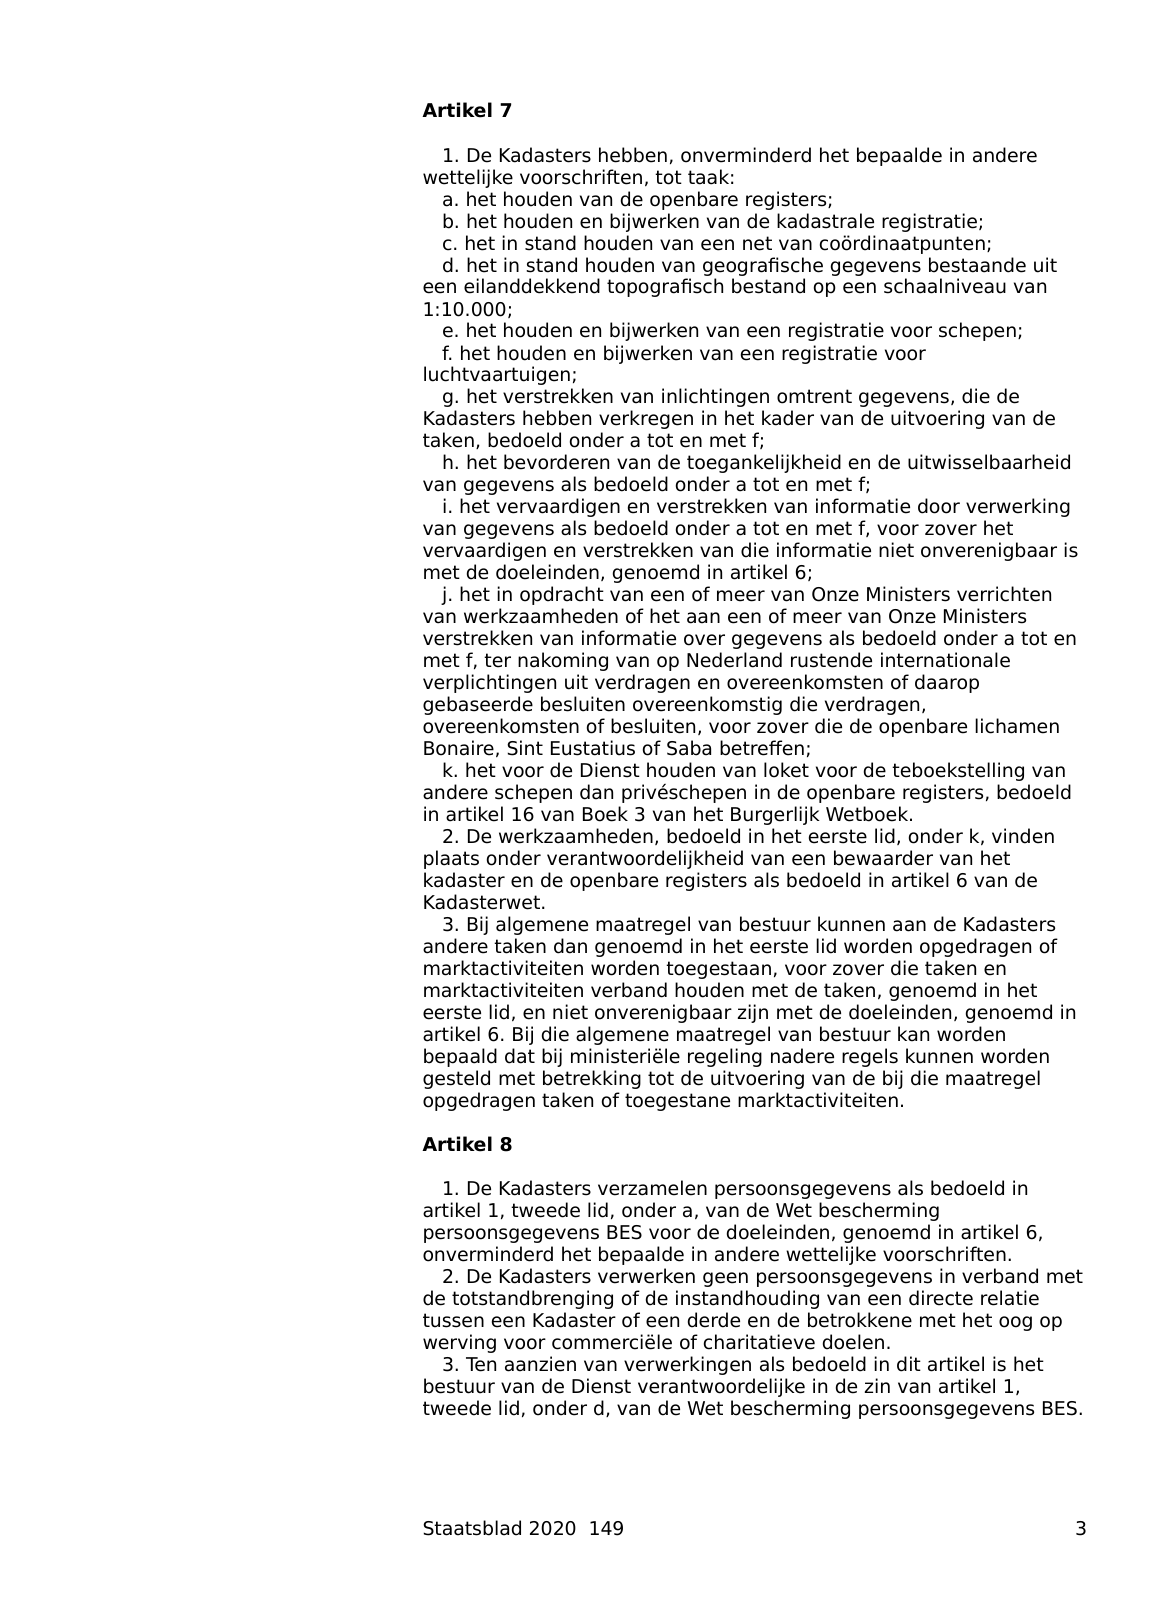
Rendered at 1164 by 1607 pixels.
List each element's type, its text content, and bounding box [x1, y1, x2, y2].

text h. het bevorderen van de toegankelijkheid en de uitwisselbaarheid van gegevens als bedoeld onder a tot en met f; [422, 452, 1087, 496]
text 2. De Kadasters verwerken geen persoonsgegevens in verband met de totstandbrenging of de instandhouding van een directe relatie tussen een Kadaster of een derde en de betrokkene met het oog op werving voor commerciële of charitatieve doelen. [422, 1266, 1087, 1354]
text a. het houden van de openbare registers; [422, 188, 1087, 211]
text 2. De werkzaamheden, bedoeld in het eerste lid, onder k, vinden plaats onder verantwoordelijkheid van een bewaarder van het kadaster en de openbare registers als bedoeld in artikel 6 van de Kadasterwet. [422, 826, 1087, 914]
subtitle Artikel 7 [422, 100, 1087, 122]
text c. het in stand houden van een net van coördinaatpunten; [422, 232, 1087, 254]
text f. het houden en bijwerken van een registratie voor luchtvaartuigen; [422, 342, 1087, 386]
text 1. De Kadasters hebben, onverminderd het bepaalde in andere wettelijke voorschriften, tot taak: [422, 144, 1087, 188]
text 3. Bij algemene maatregel van bestuur kunnen aan de Kadasters andere taken dan genoemd in het eerste lid worden opgedragen of marktactiviteiten worden toegestaan, voor zover die taken en marktactiviteiten verband houden met de taken, genoemd in het eerste lid, en niet onverenigbaar zijn met de doeleinden, genoemd in artikel 6. Bij die algemene maatregel van bestuur kan worden bepaald dat bij ministeriële regeling nadere regels kunnen worden gesteld met betrekking tot de uitvoering van de bij die maatregel opgedragen taken of toegestane marktactiviteiten. [422, 914, 1087, 1112]
text b. het houden en bijwerken van de kadastrale registratie; [422, 211, 1087, 232]
text d. het in stand houden van geografische gegevens bestaande uit een eilanddekkend topografisch bestand op een schaalniveau van 1:10.000; [422, 254, 1087, 320]
subtitle Artikel 8 [422, 1134, 1087, 1156]
text k. het voor de Dienst houden van loket voor de teboekstelling van andere schepen dan privéschepen in de openbare registers, bedoeld in artikel 16 van Boek 3 van het Burgerlijk Wetboek. [422, 760, 1087, 826]
text e. het houden en bijwerken van een registratie voor schepen; [422, 320, 1087, 342]
text 1. De Kadasters verzamelen persoonsgegevens als bedoeld in artikel 1, tweede lid, onder a, van de Wet bescherming persoonsgegevens BES voor de doeleinden, genoemd in artikel 6, onverminderd het bepaalde in andere wettelijke voorschriften. [422, 1178, 1087, 1266]
text g. het verstrekken van inlichtingen omtrent gegevens, die de Kadasters hebben verkregen in het kader van de uitvoering van de taken, bedoeld onder a tot en met f; [422, 386, 1087, 452]
text 3. Ten aanzien van verwerkingen als bedoeld in dit artikel is het bestuur van de Dienst verantwoordelijke in de zin van artikel 1, tweede lid, onder d, van de Wet bescherming persoonsgegevens BES. [422, 1354, 1087, 1420]
text i. het vervaardigen en verstrekken van informatie door verwerking van gegevens als bedoeld onder a tot en met f, voor zover het vervaardigen en verstrekken van die informatie niet onverenigbaar is met de doeleinden, genoemd in artikel 6; [422, 496, 1087, 584]
text j. het in opdracht van een of meer van Onze Ministers verrichten van werkzaamheden of het aan een of meer van Onze Ministers verstrekken van informatie over gegevens als bedoeld onder a tot en met f, ter nakoming van op Nederland rustende internationale verplichtingen uit verdragen en overeenkomsten of daarop gebaseerde besluiten overeenkomstig die verdragen, overeenkomsten of besluiten, voor zover die de openbare lichamen Bonaire, Sint Eustatius of Saba betreffen; [422, 584, 1087, 760]
